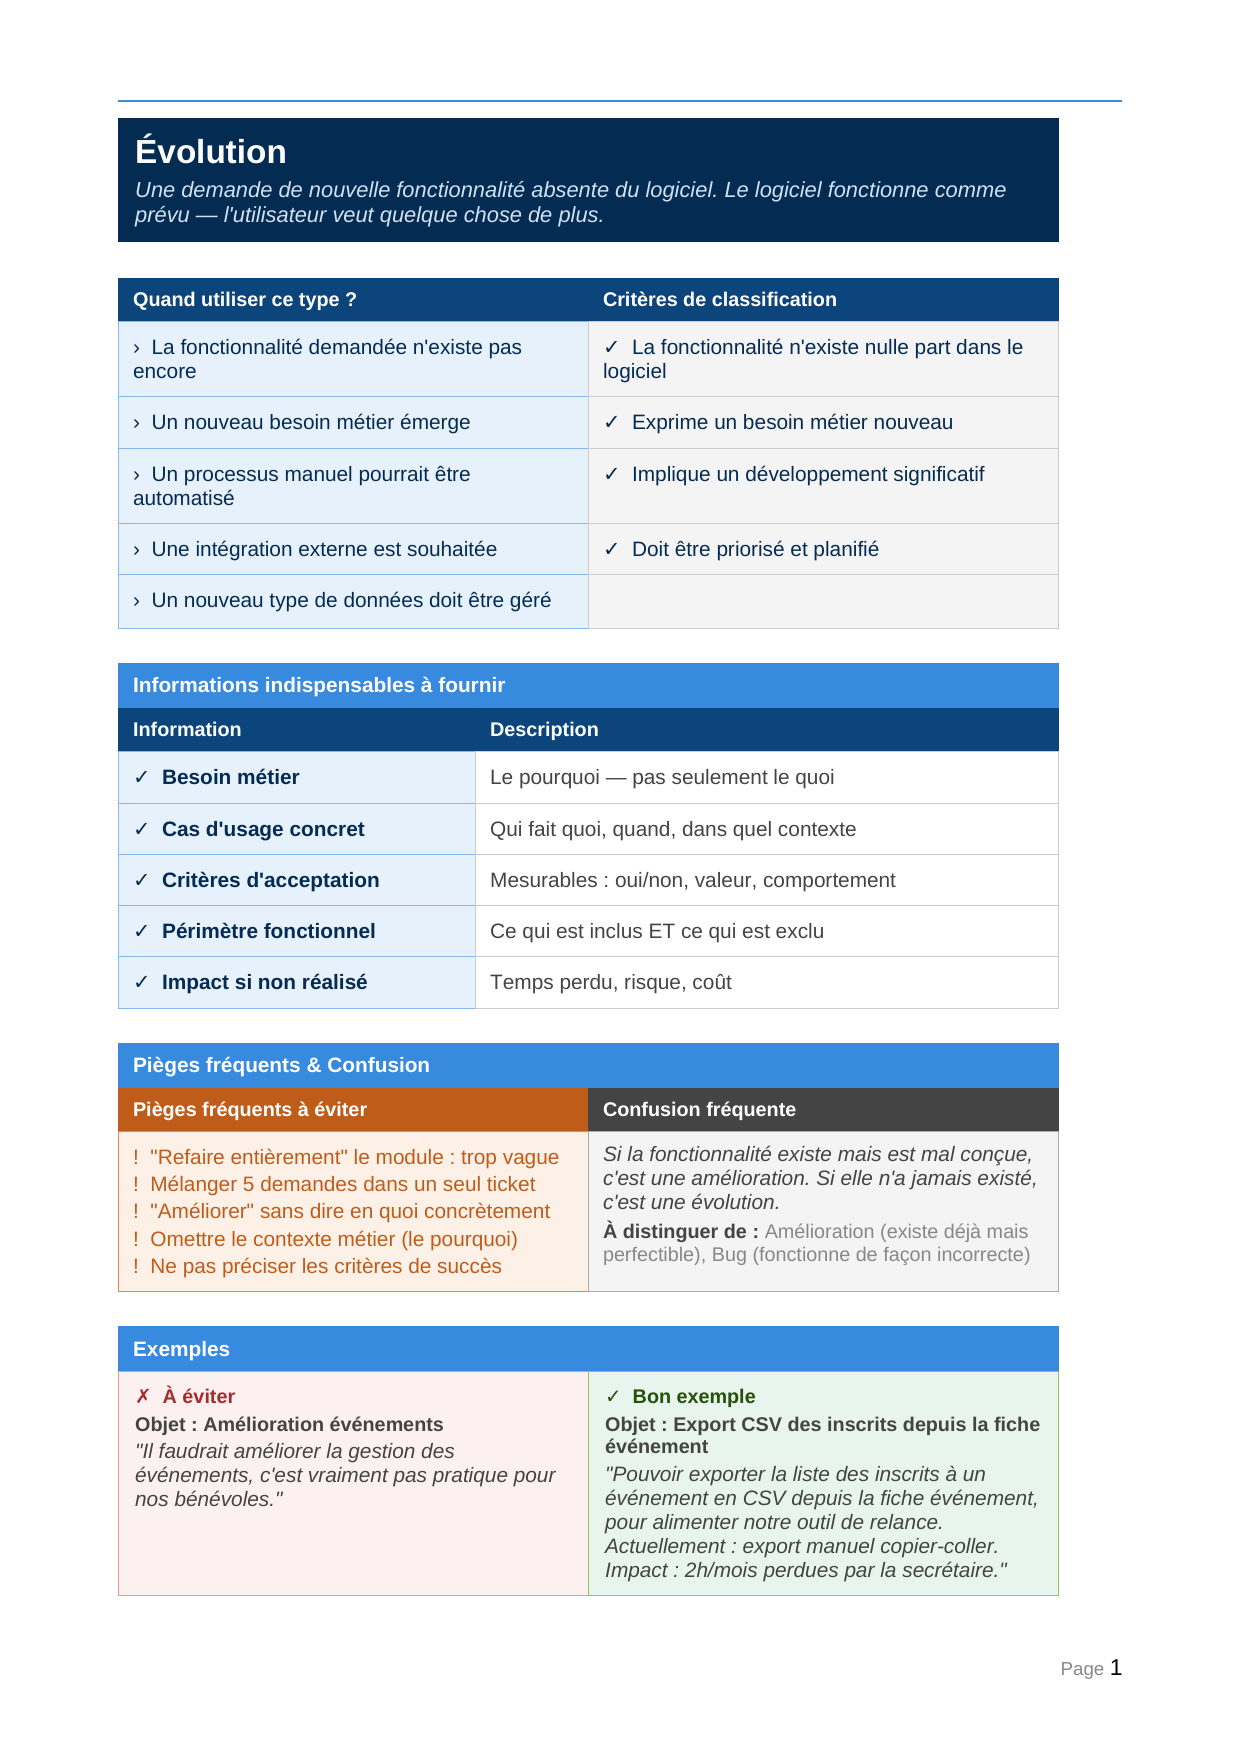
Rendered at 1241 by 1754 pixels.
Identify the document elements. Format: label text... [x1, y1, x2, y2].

table_cell › Un nouveau type de données doit être géré [119, 575, 588, 628]
table_cell ✓ Impact si non réalisé [119, 957, 475, 1008]
table_cell › Un nouveau besoin métier émerge [119, 397, 588, 448]
table_cell Pièges fréquents à éviter [119, 1089, 588, 1131]
table_cell Si la fonctionnalité existe mais est mal conçue, c'est une amélioration. Si elle n'a jamais existé, c'est une évolution. À distinguer de : Amélioration (existe déjà mais perfectible), Bug (fonctionne de façon incorrecte) [589, 1132, 1058, 1291]
table_cell ✓ Implique un développement significatif [589, 449, 1058, 523]
table_cell ✓ Périmètre fonctionnel [119, 906, 475, 956]
table_cell › La fonctionnalité demandée n'existe pas encore [119, 322, 588, 396]
table_header Informations indispensables à fournir [119, 664, 1058, 708]
table_cell Information [119, 709, 475, 751]
table_cell ✓ La fonctionnalité n'existe nulle part dans le logiciel [589, 322, 1058, 396]
table_header Quand utiliser ce type ? [119, 279, 588, 321]
table_cell ✓ Bon exemple Objet : Export CSV des inscrits depuis la fiche événement "Pouvoir exporter la liste des inscrits à un événement en CSV depuis la fiche événement, pour alimenter notre outil de relance. Actuellement : export manuel copier-coller. Impact : 2h/mois perdues par la secrétaire." [589, 1372, 1058, 1595]
table_cell [589, 575, 1058, 628]
table_cell › Une intégration externe est souhaitée [119, 524, 588, 574]
table_cell Qui fait quoi, quand, dans quel contexte [476, 804, 1058, 854]
table_cell ✗ À éviter Objet : Amélioration événements "Il faudrait améliorer la gestion des événements, c'est vraiment pas pratique pour nos bénévoles." [119, 1372, 588, 1595]
table_cell Mesurables : oui/non, valeur, comportement [476, 855, 1058, 905]
table_cell ✓ Exprime un besoin métier nouveau [589, 397, 1058, 448]
table_cell Temps perdu, risque, coût [476, 957, 1058, 1008]
table_cell Le pourquoi — pas seulement le quoi [476, 752, 1058, 803]
table_header Évolution Une demande de nouvelle fonctionnalité absente du logiciel. Le logiciel fonctionne comme prévu — l'utilisateur veut quelque chose de plus. [119, 119, 1058, 241]
table_cell Description [476, 709, 1058, 751]
table_cell › Un processus manuel pourrait être automatisé [119, 449, 588, 523]
table_cell ✓ Doit être priorisé et planifié [589, 524, 1058, 574]
table_cell Ce qui est inclus ET ce qui est exclu [476, 906, 1058, 956]
table_header Critères de classification [589, 279, 1058, 321]
table_header Pièges fréquents & Confusion [119, 1044, 1058, 1088]
table_cell ✓ Cas d'usage concret [119, 804, 475, 854]
table_header Exemples [119, 1327, 1058, 1371]
table_cell ✓ Besoin métier [119, 752, 475, 803]
table_cell Confusion fréquente [589, 1089, 1058, 1131]
table_cell ! "Refaire entièrement" le module : trop vague ! Mélanger 5 demandes dans un seul ticket ! "Améliorer" sans dire en quoi concrètement ! Omettre le contexte métier (le pourquoi) ! Ne pas préciser les critères de succès [119, 1132, 588, 1291]
table_cell ✓ Critères d'acceptation [119, 855, 475, 905]
